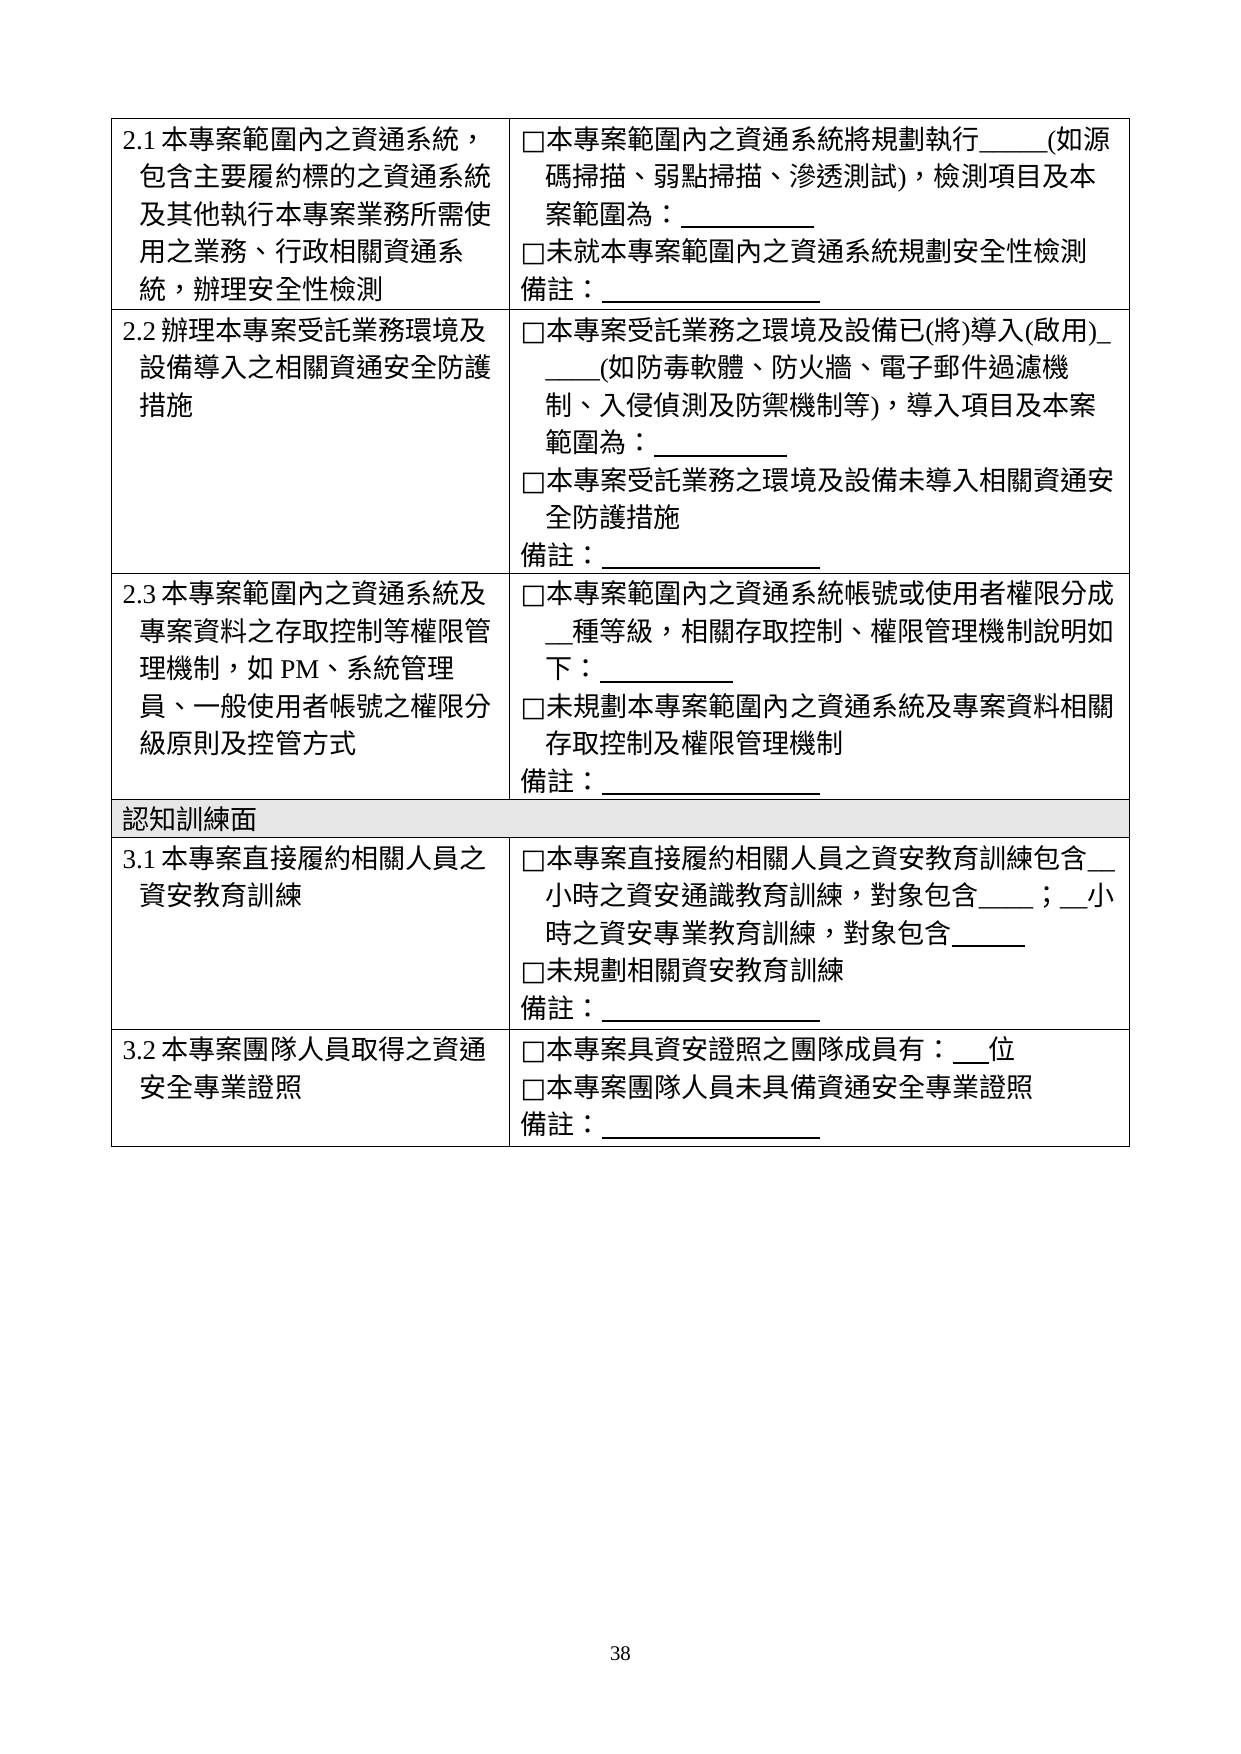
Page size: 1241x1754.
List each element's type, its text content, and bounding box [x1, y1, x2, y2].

table_cell 3.1本專案直接履約相關人員之資安教育訓練 [112, 838, 509, 1028]
table_cell □本專案範圍內之資通系統帳號或使用者權限分成__種等級，相關存取控制、權限管理機制說明如下： □未規劃本專案範圍內之資通系統及專案資料相關存取控制及權限管理機制 備註： [510, 574, 1129, 798]
table_cell □本專案具資安證照之團隊成員有： 位 □本專案團隊人員未具備資通安全專業證照 備註： [510, 1030, 1129, 1146]
table_cell 2.1本專案範圍內之資通系統，包含主要履約標的之資通系統及其他執行本專案業務所需使用之業務、行政相關資通系統，辦理安全性檢測 [112, 119, 509, 309]
table_cell □本專案範圍內之資通系統將規劃執行_____(如源碼掃描、弱點掃描、滲透測試)，檢測項目及本案範圍為： □未就本專案範圍內之資通系統規劃安全性檢測 備註： [510, 119, 1129, 309]
table_cell 2.3本專案範圍內之資通系統及專案資料之存取控制等權限管理機制，如PM、系統管理員、一般使用者帳號之權限分級原則及控管方式 [112, 574, 509, 798]
table_cell 2.2辦理本專案受託業務環境及設備導入之相關資通安全防護措施 [112, 310, 509, 572]
table_cell □本專案受託業務之環境及設備已(將)導入(啟用)_____(如防毒軟體、防火牆、電子郵件過濾機制、入侵偵測及防禦機制等)，導入項目及本案範圍為： □本專案受託業務之環境及設備未導入相關資通安全防護措施 備註： [510, 310, 1129, 572]
table_cell 3.2本專案團隊人員取得之資通安全專業證照 [112, 1030, 509, 1146]
table_cell □本專案直接履約相關人員之資安教育訓練包含__小時之資安通識教育訓練，對象包含____；__小時之資安專業教育訓練，對象包含 □未規劃相關資安教育訓練 備註： [510, 838, 1129, 1028]
table_cell 認知訓練面 [112, 800, 1129, 837]
